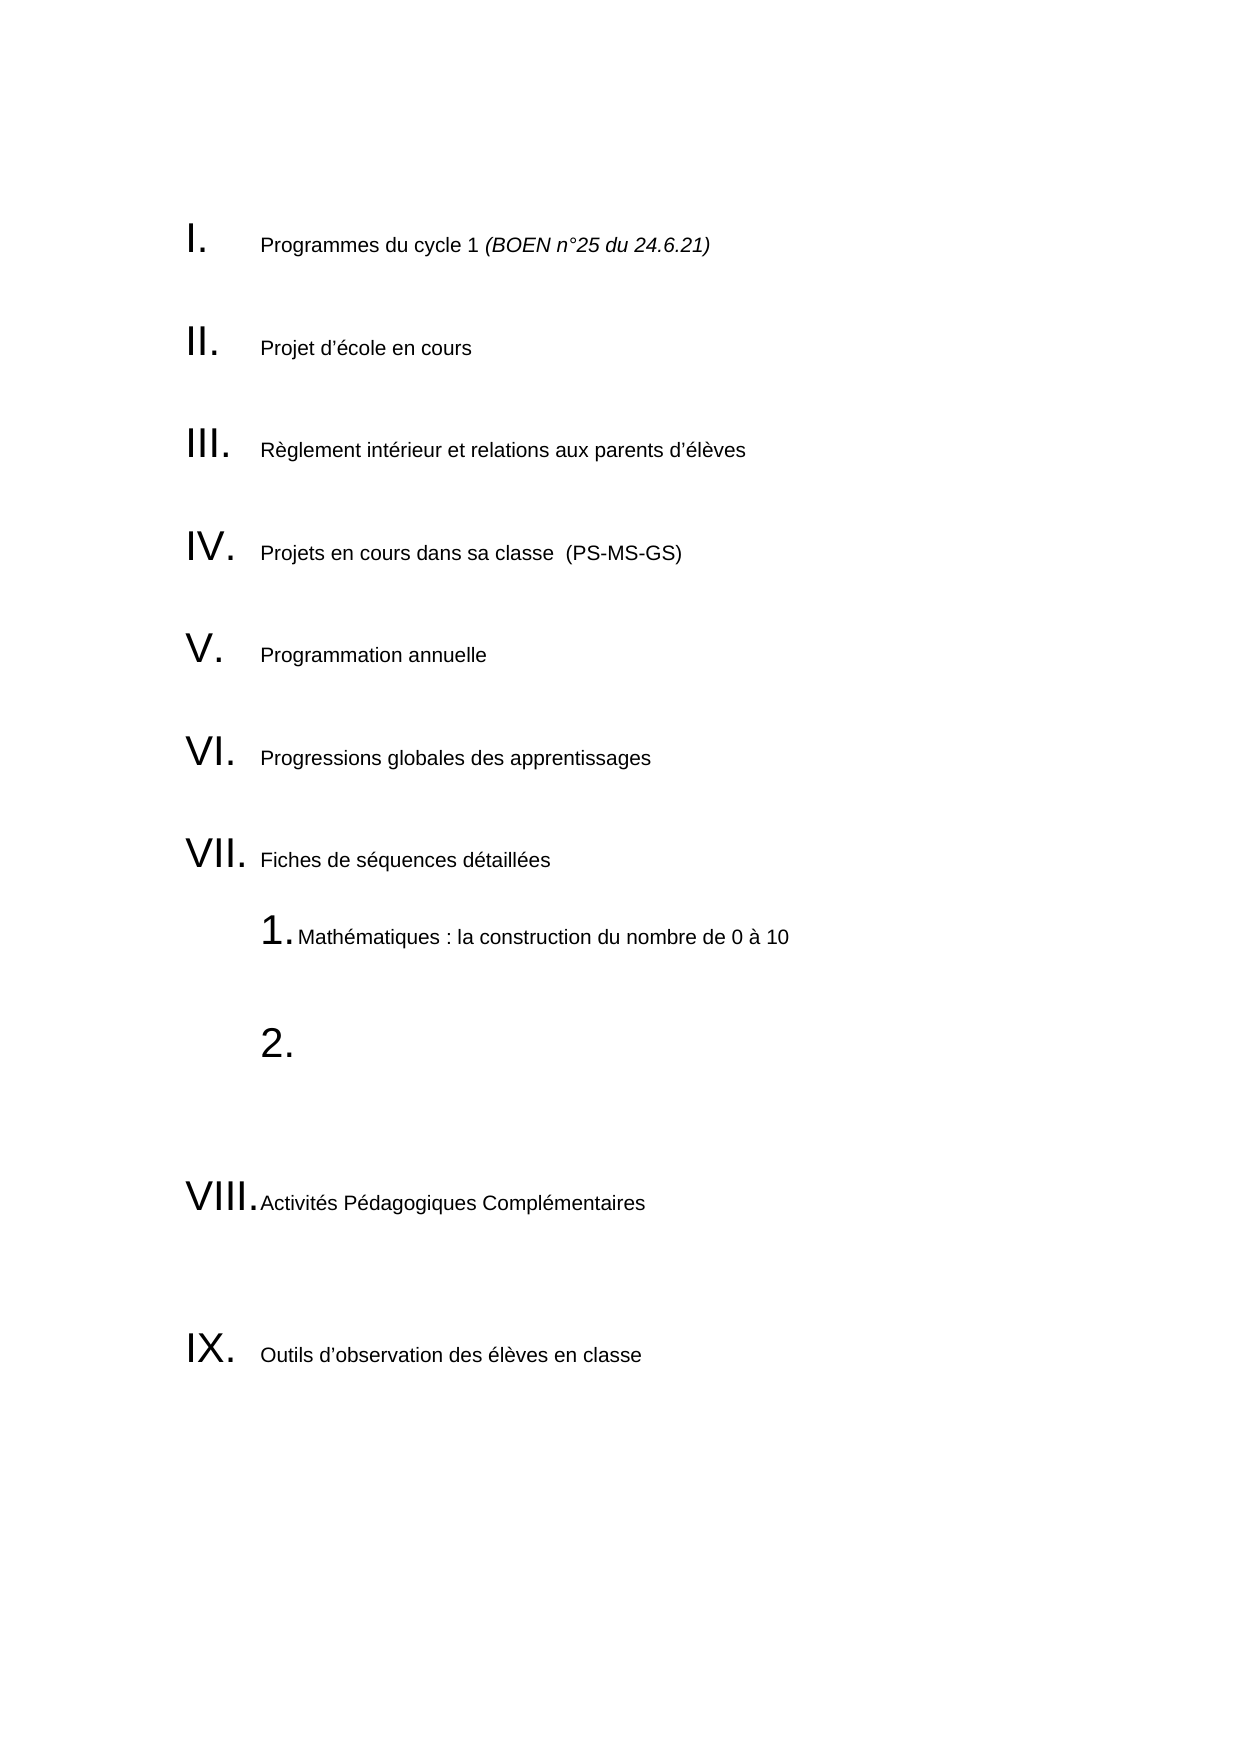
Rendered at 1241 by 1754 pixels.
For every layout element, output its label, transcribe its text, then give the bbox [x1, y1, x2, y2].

list Programmes du cycle 1 (BOEN n°25 du 24.6.21) [185, 214, 1093, 262]
list Progressions globales des apprentissages [185, 726, 1093, 774]
list Programmation annuelle [185, 624, 1093, 672]
list Projet d’école en cours [185, 316, 1093, 364]
list Fiches de séquences détaillées [185, 829, 1093, 877]
list Projets en cours dans sa classe (PS-MS-GS) [185, 521, 1093, 569]
list Activités Pédagogiques Complémentaires [185, 1171, 1093, 1219]
list Mathématiques : la construction du nombre de 0 à 10 [260, 906, 1093, 954]
list Outils d’observation des élèves en classe [185, 1324, 1093, 1372]
list Règlement intérieur et relations aux parents d’élèves [185, 419, 1093, 467]
